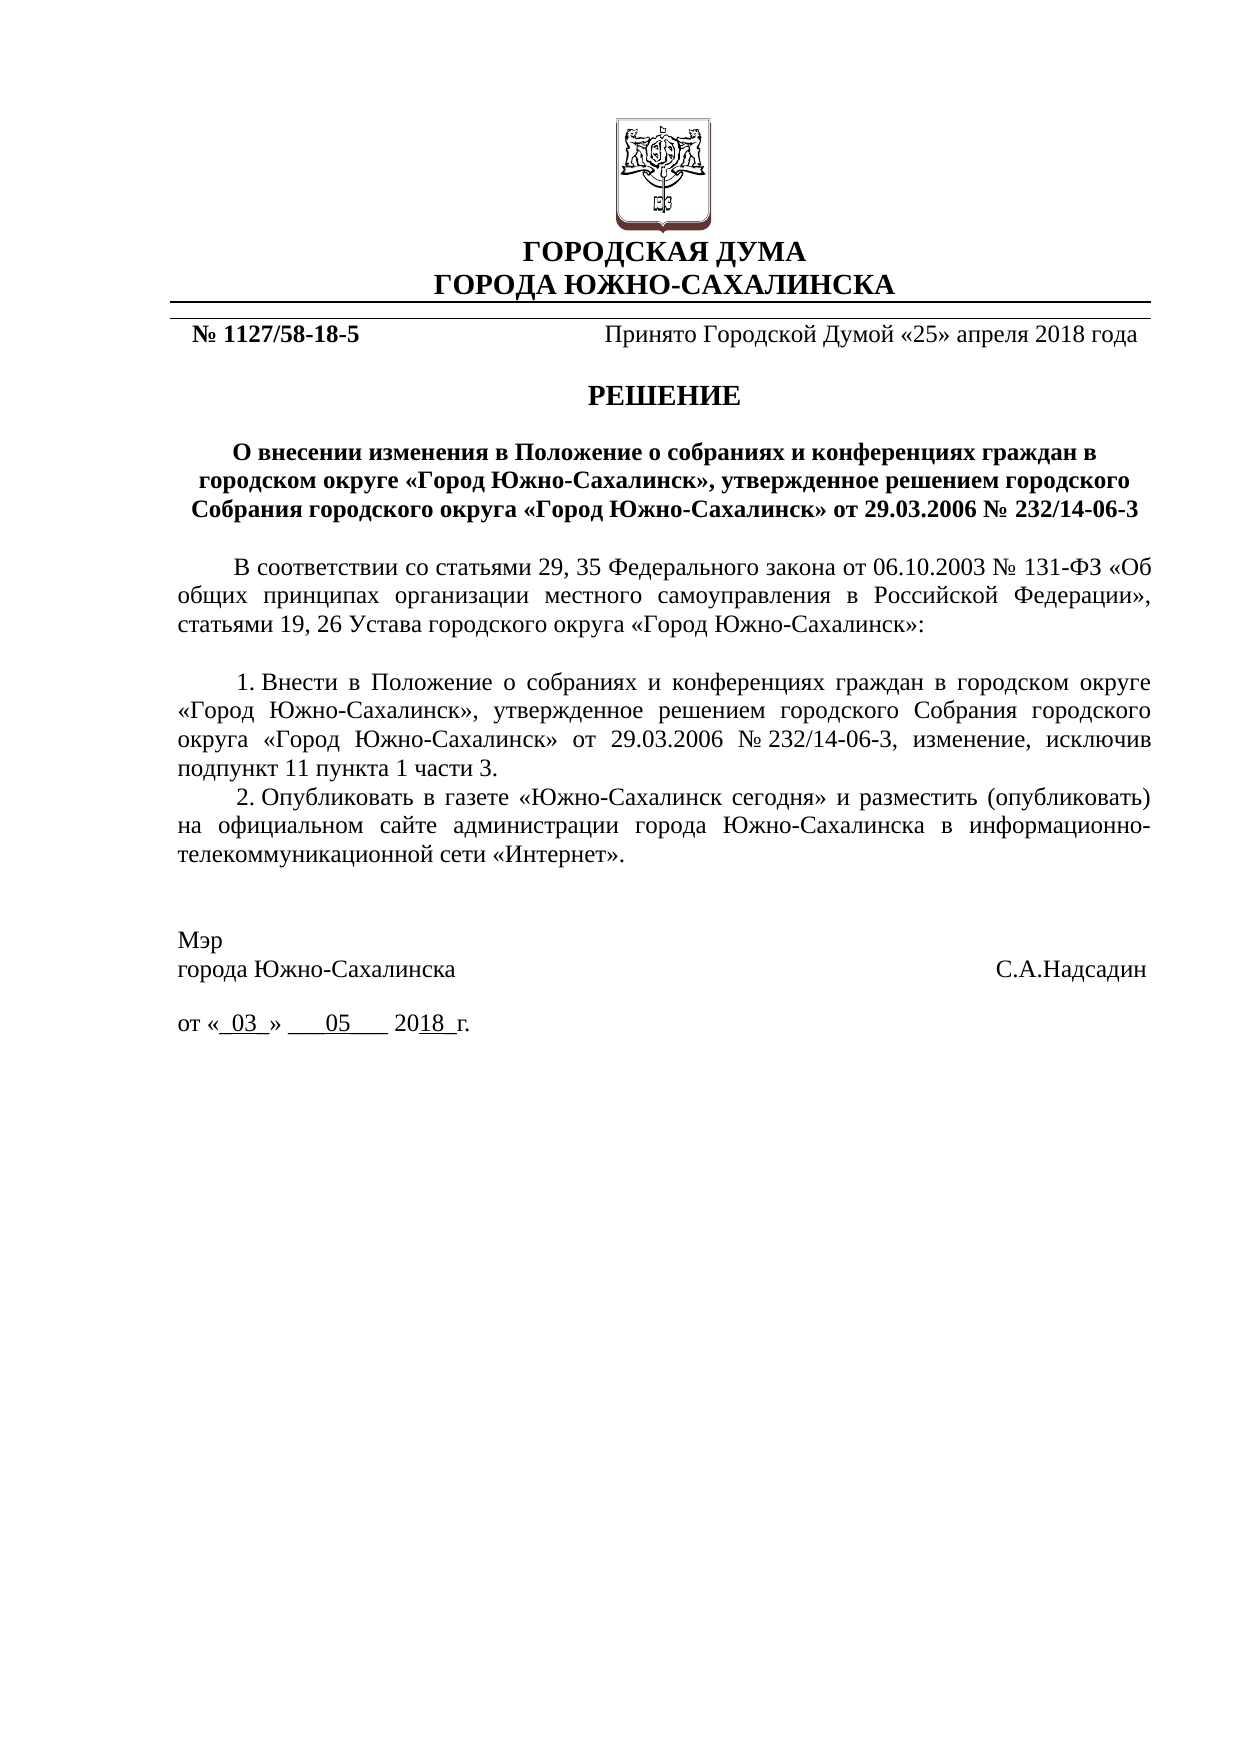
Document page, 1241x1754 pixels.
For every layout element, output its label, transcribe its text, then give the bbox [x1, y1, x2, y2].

text 1. Внести в Положение о собраниях и конференциях граждан в городском округе «Город Южно-Сахалинск», утвержденное решением городского Собрания городского округа «Город Южно-Сахалинск» от 29.03.2006 № 232/14-06-3, изменение, исключив подпункт 11 пункта 1 части 3. [177, 667, 1152, 782]
text города Южно-Сахалинска С.А.Надсадин [177, 954, 1152, 983]
table_header [170, 303, 1151, 318]
text от «_03_» ___05___ 2018_г. [177, 1008, 1152, 1037]
text 2. Опубликовать в газете «Южно-Сахалинск сегодня» и разместить (опубликовать) на официальном сайте администрации города Южно-Сахалинска в информационно-телекоммуникационной сети «Интернет». [177, 782, 1152, 868]
text РЕШЕНИЕ [177, 378, 1152, 412]
text О внесении изменения в Положение о собраниях и конференциях граждан в городском округе «Город Южно-Сахалинск», утвержденное решением городского Собрания городского округа «Город Южно-Сахалинск» от 29.03.2006 № 232/14-06-3 [177, 437, 1152, 523]
text ГОРОДСКАЯ ДУМА [177, 234, 1152, 267]
text городА южно-сахалинскА [177, 267, 1152, 301]
text В соответствии со статьями 29, 35 Федерального закона от 06.10.2003 № 131-ФЗ «Об общих принципах организации местного самоуправления в Российской Федерации», статьями 19, 26 Устава городского округа «Город Южно-Сахалинск»: [177, 552, 1152, 638]
text № 1127/58-18-5 Принято Городской Думой «25» апреля 2018 года [177, 319, 1152, 348]
text Мэр [177, 926, 1152, 954]
